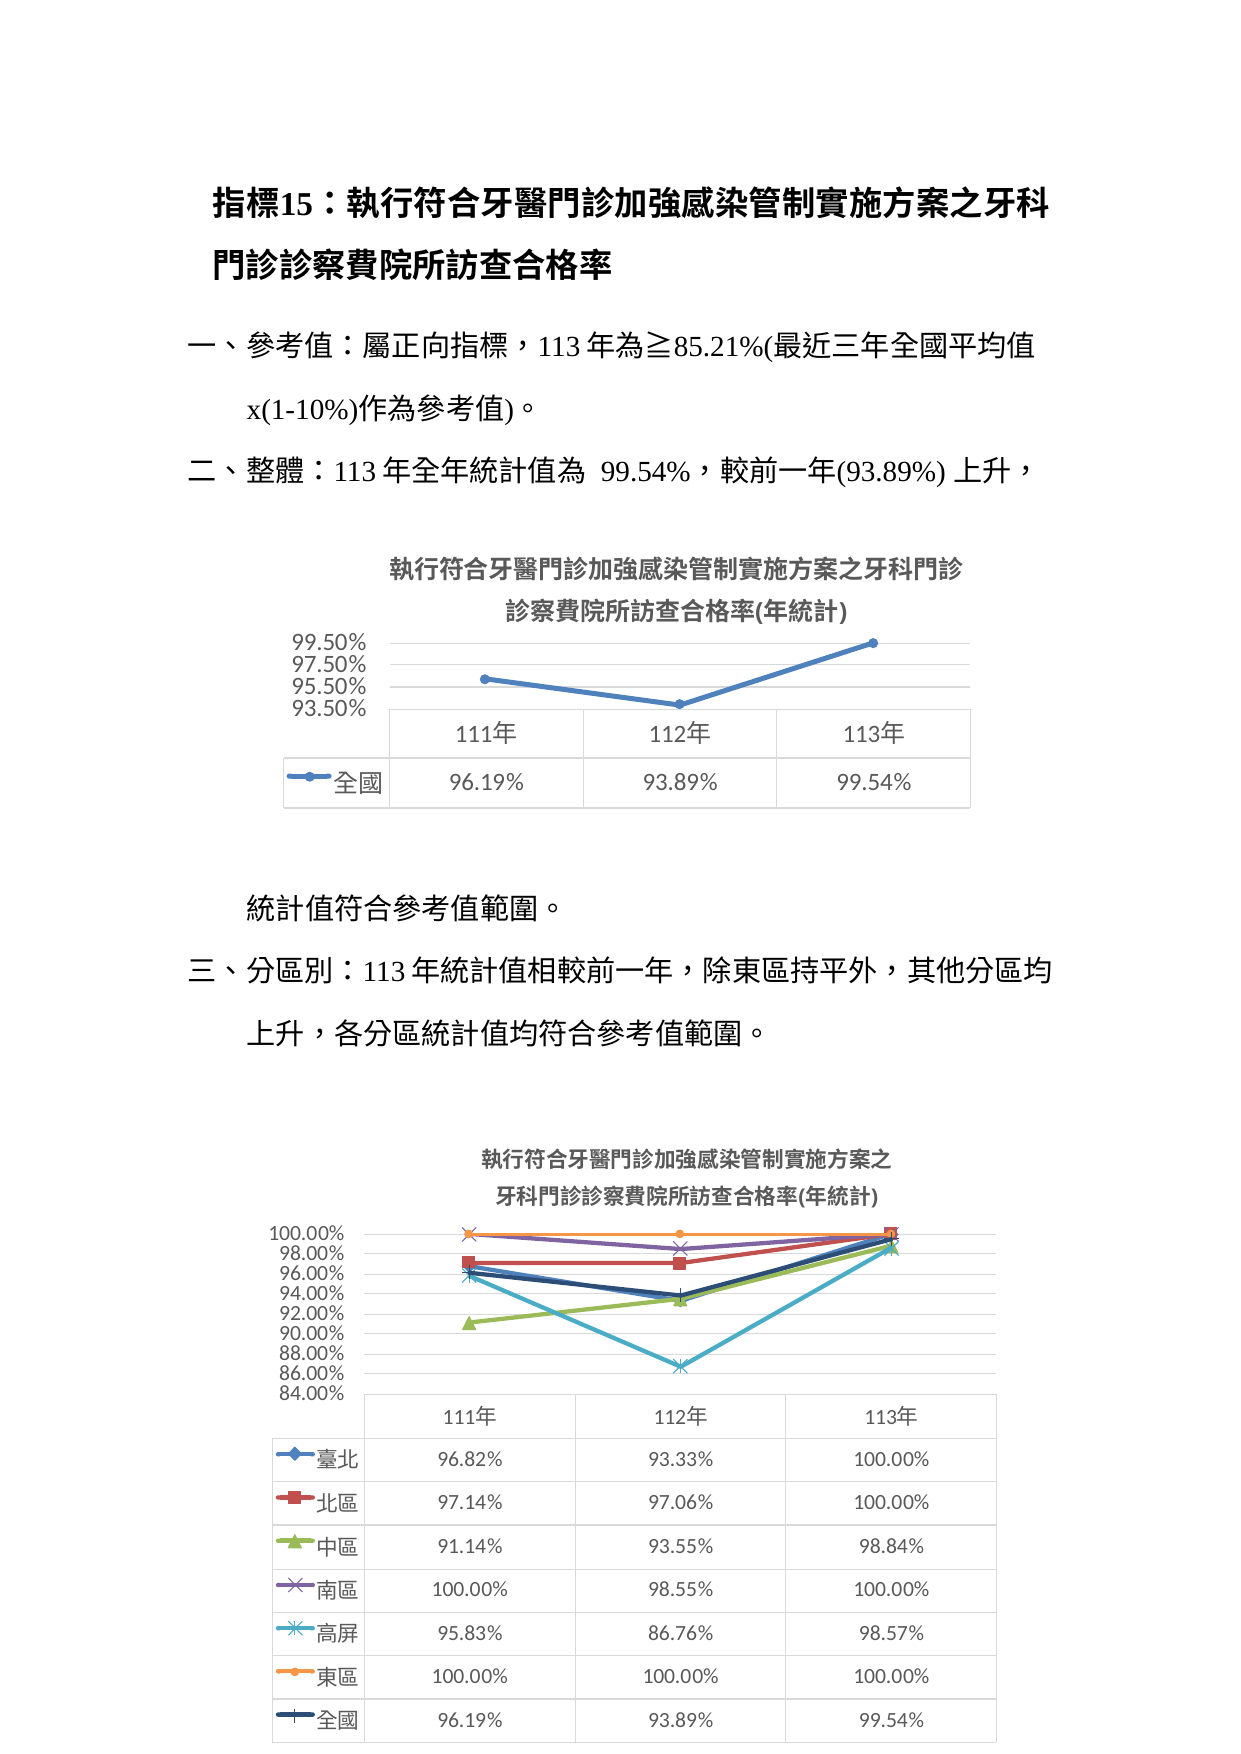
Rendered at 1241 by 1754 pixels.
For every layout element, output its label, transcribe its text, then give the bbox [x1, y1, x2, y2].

text 三、分區別：113年統計值相較前一年，除東區持平外，其他分區均上升，各分區統計值均符合參考值範圍。 [187, 927, 1053, 1052]
subtitle 指標15：執行符合牙醫門診加強感染管制實施方案之牙科門診診察費院所訪查合格率 [212, 159, 1053, 284]
text 二、整體：113年全年統計值為 99.54%，較前一年(93.89%) 上升，統計值符合參考值範圍。 [187, 427, 1053, 927]
text 一、參考值：屬正向指標，113年為≧85.21%(最近三年全國平均值x(1-10%)作為參考值)。 [187, 302, 1053, 427]
